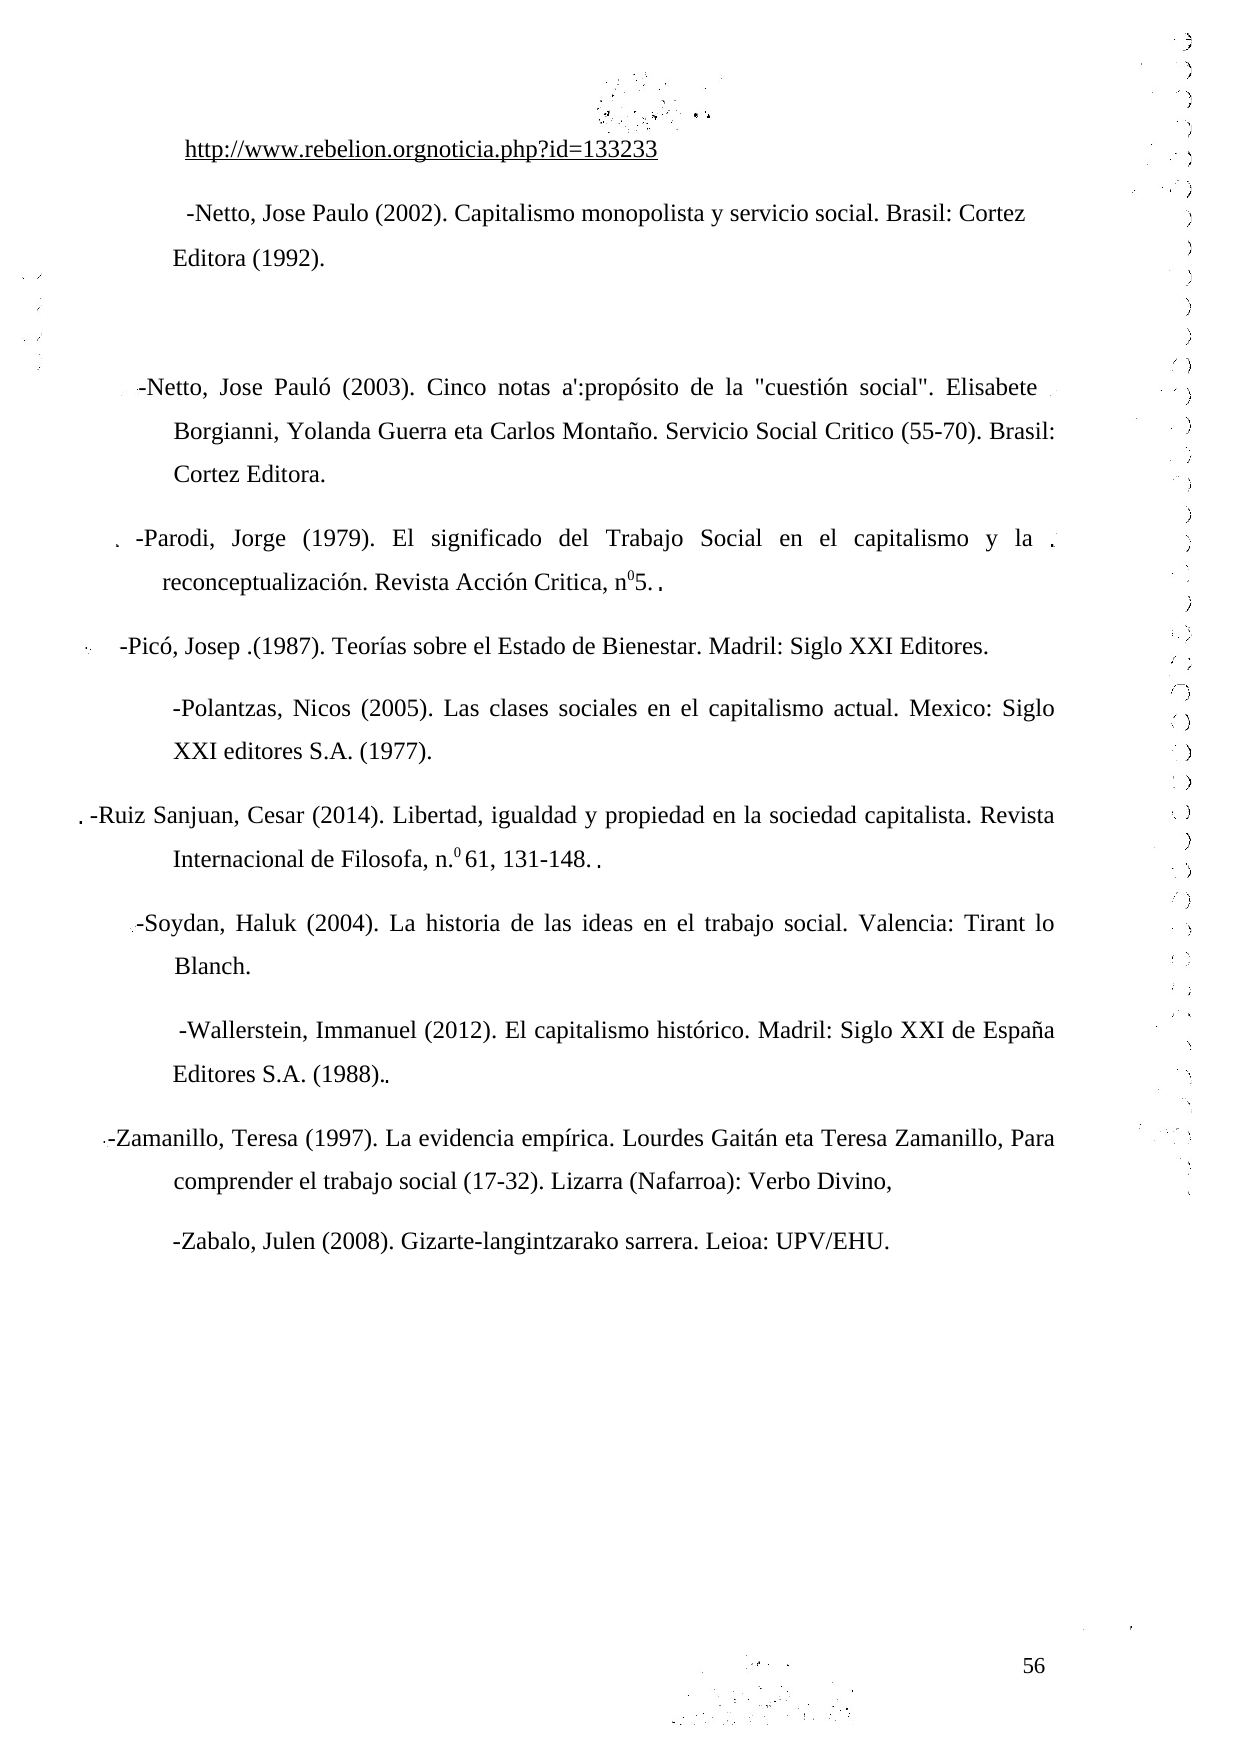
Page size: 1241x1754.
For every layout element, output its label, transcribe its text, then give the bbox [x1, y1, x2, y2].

text -Zamanillo, Teresa (1997). La evidencia empírica. Lourdes Gaitán eta Teresa Zamanillo, Para comprender el trabajo social (17-32). Lizarra (Nafarroa): Verbo Divino, [103, 1123, 1056, 1195]
text -Netto, Jose Paulo (2002). Capitalismo monopolista y servicio social. Brasil: Cortez [186, 198, 1056, 227]
text -Soydan, Haluk (2004). La historia de las ideas en el trabajo social. Valencia: Tirant lo Blanch. [131, 908, 1056, 980]
text -Netto, Jose Pauló (2003). Cinco notas a':propósito de la "cuestión social". Elisabete Borgianni, Yolanda Guerra eta Carlos Montaño. Servicio Social Critico (55-70). Brasil: Cortez Editora. [122, 372, 1056, 488]
picture [121, 389, 139, 396]
text -Parodi, Jorge (1979). El significado del Trabajo Social en el capitalismo y la reconceptualización. Revista Acción Critica, n05. [116, 523, 1056, 596]
text -Wallerstein, Immanuel (2012). El capitalismo histórico. Madril: Siglo XXI de España Editores S.A. (1988). [172, 1015, 1056, 1088]
text -Picó, Josep .(1987). Teorías sobre el Estado de Bienestar. Madril: Siglo XXI Editores. [86, 631, 1056, 659]
picture [1132, 33, 1192, 1195]
picture [22, 273, 42, 370]
picture [85, 647, 120, 654]
text -Polantzas, Nicos (2005). Las clases sociales en el capitalismo actual. Mexico: Siglo XXI editores S.A. (1977). [172, 693, 1056, 765]
text Editora (1992). [172, 243, 1056, 271]
text -Ruiz Sanjuan, Cesar (2014). Libertad, igualdad y propiedad en la sociedad capitalista. Revista Internacional de Filosofa, n.0 61, 131-148. [79, 800, 1056, 873]
text http://www.rebelion.orgnoticia.php?id=133233 [184, 134, 1059, 163]
picture [1050, 390, 1057, 396]
text -Zabalo, Julen (2008). Gizarte-langintzarako sarrera. Leioa: UPV/EHU. [172, 1226, 1056, 1254]
picture [672, 1655, 854, 1725]
picture [597, 72, 722, 133]
picture [1083, 1620, 1134, 1630]
picture [1051, 533, 1057, 547]
